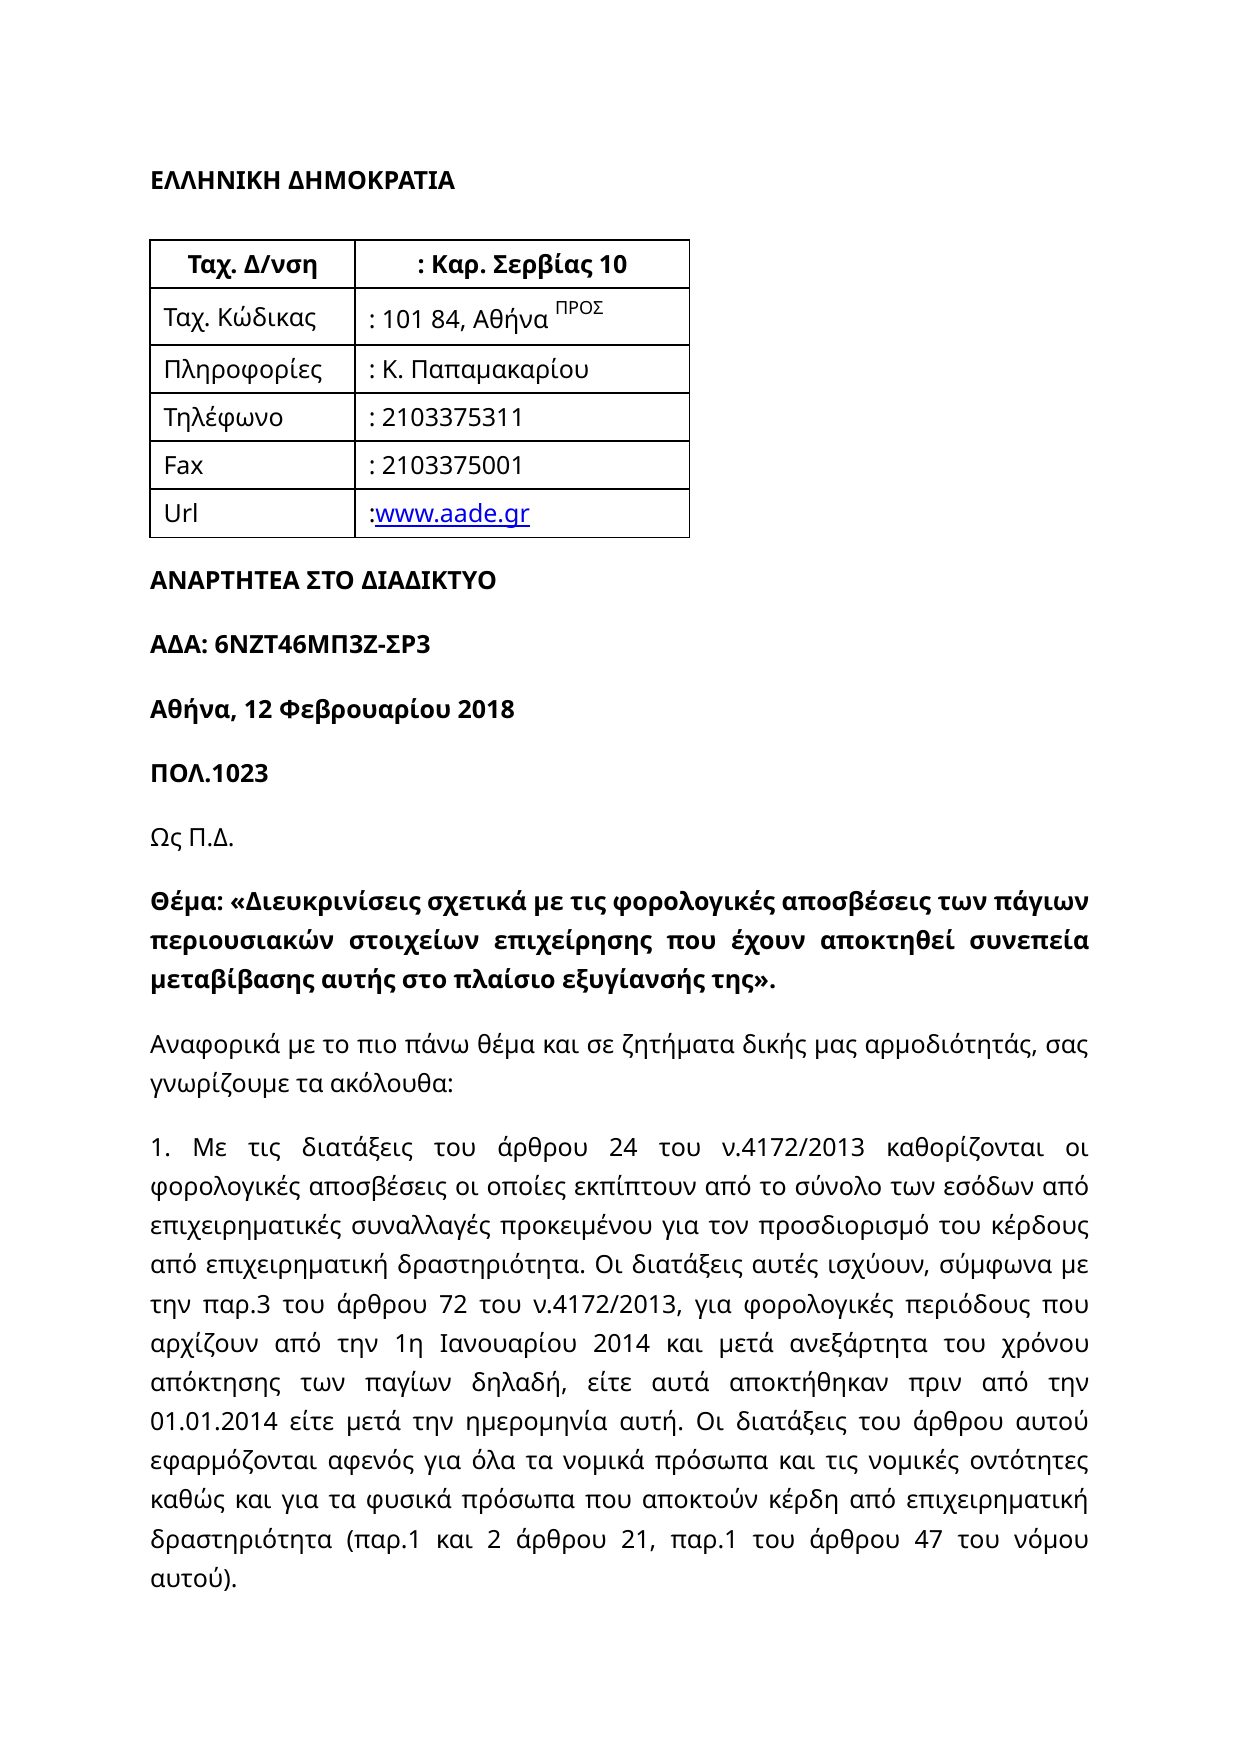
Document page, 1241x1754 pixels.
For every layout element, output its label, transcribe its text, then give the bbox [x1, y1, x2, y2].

table_cell : 2103375001 [356, 442, 689, 488]
table_cell Url [151, 490, 354, 536]
table_cell :www.aade.gr [356, 490, 689, 536]
table_cell : 2103375311 [356, 394, 689, 440]
table_cell : Κ. Παπαμακαρίου [356, 346, 689, 392]
text Θέμα: «Διευκρινίσεις σχετικά με τις φορολογικές αποσβέσεις των πάγιων περιουσιακών στοιχείων επιχείρησης που έχουν αποκτηθεί συνεπεία μεταβίβασης αυτής στο πλαίσιο εξυγίανσής της». [150, 884, 1090, 996]
text ΠΟΛ.1023 [150, 756, 1090, 789]
table_cell Τηλέφωνο [151, 394, 354, 440]
text Ως Π.Δ. [150, 820, 1090, 854]
table_cell : 101 84, Αθήνα ΠΡΟΣ [356, 289, 689, 344]
table_cell Πληροφορίες [151, 346, 354, 392]
text ΑΝΑΡΤΗΤΕΑ ΣΤΟ ΔΙΑΔΙΚΤΥΟ [150, 563, 1090, 597]
table_cell Fax [151, 442, 354, 488]
table_header Ταχ. Δ/νση [151, 241, 354, 287]
text ΑΔΑ: 6ΝΖΤ46ΜΠ3Ζ-ΣΡ3 [150, 627, 1090, 661]
text Αναφορικά με το πιο πάνω θέμα και σε ζητήματα δικής μας αρμοδιότητάς, σας γνωρίζουμε τα ακόλουθα: [150, 1026, 1090, 1099]
title ΕΛΛΗΝΙΚΗ ΔΗΜΟΚΡΑΤΙΑ [150, 162, 1090, 197]
table_header : Καρ. Σερβίας 10 [356, 241, 689, 287]
text Αθήνα, 12 Φεβρουαρίου 2018 [150, 691, 1090, 725]
table_cell Ταχ. Κώδικας [151, 289, 354, 344]
text 1. Με τις διατάξεις του άρθρου 24 του ν.4172/2013 καθορίζονται οι φορολογικές αποσβέσεις οι οποίες εκπίπτουν από το σύνολο των εσόδων από επιχειρηματικές συναλλαγές προκειμένου για τον προσδιορισμό του κέρδους από επιχειρηματική δραστηριότητα. Οι διατάξεις αυτές ισχύουν, σύμφωνα με την παρ.3 του άρθρου 72 του ν.4172/2013, για φορολογικές περιόδους που αρχίζουν από την 1η Ιανουαρίου 2014 και μετά ανεξάρτητα του χρόνου απόκτησης των παγίων δηλαδή, είτε αυτά αποκτήθηκαν πριν από την 01.01.2014 είτε μετά την ημερομηνία αυτή. Οι διατάξεις του άρθρου αυτού εφαρμόζονται αφενός για όλα τα νομικά πρόσωπα και τις νομικές οντότητες καθώς και για τα φυσικά πρόσωπα που αποκτούν κέρδη από επιχειρηματική δραστηριότητα (παρ.1 και 2 άρθρου 21, παρ.1 του άρθρου 47 του νόμου αυτού). [150, 1130, 1090, 1594]
